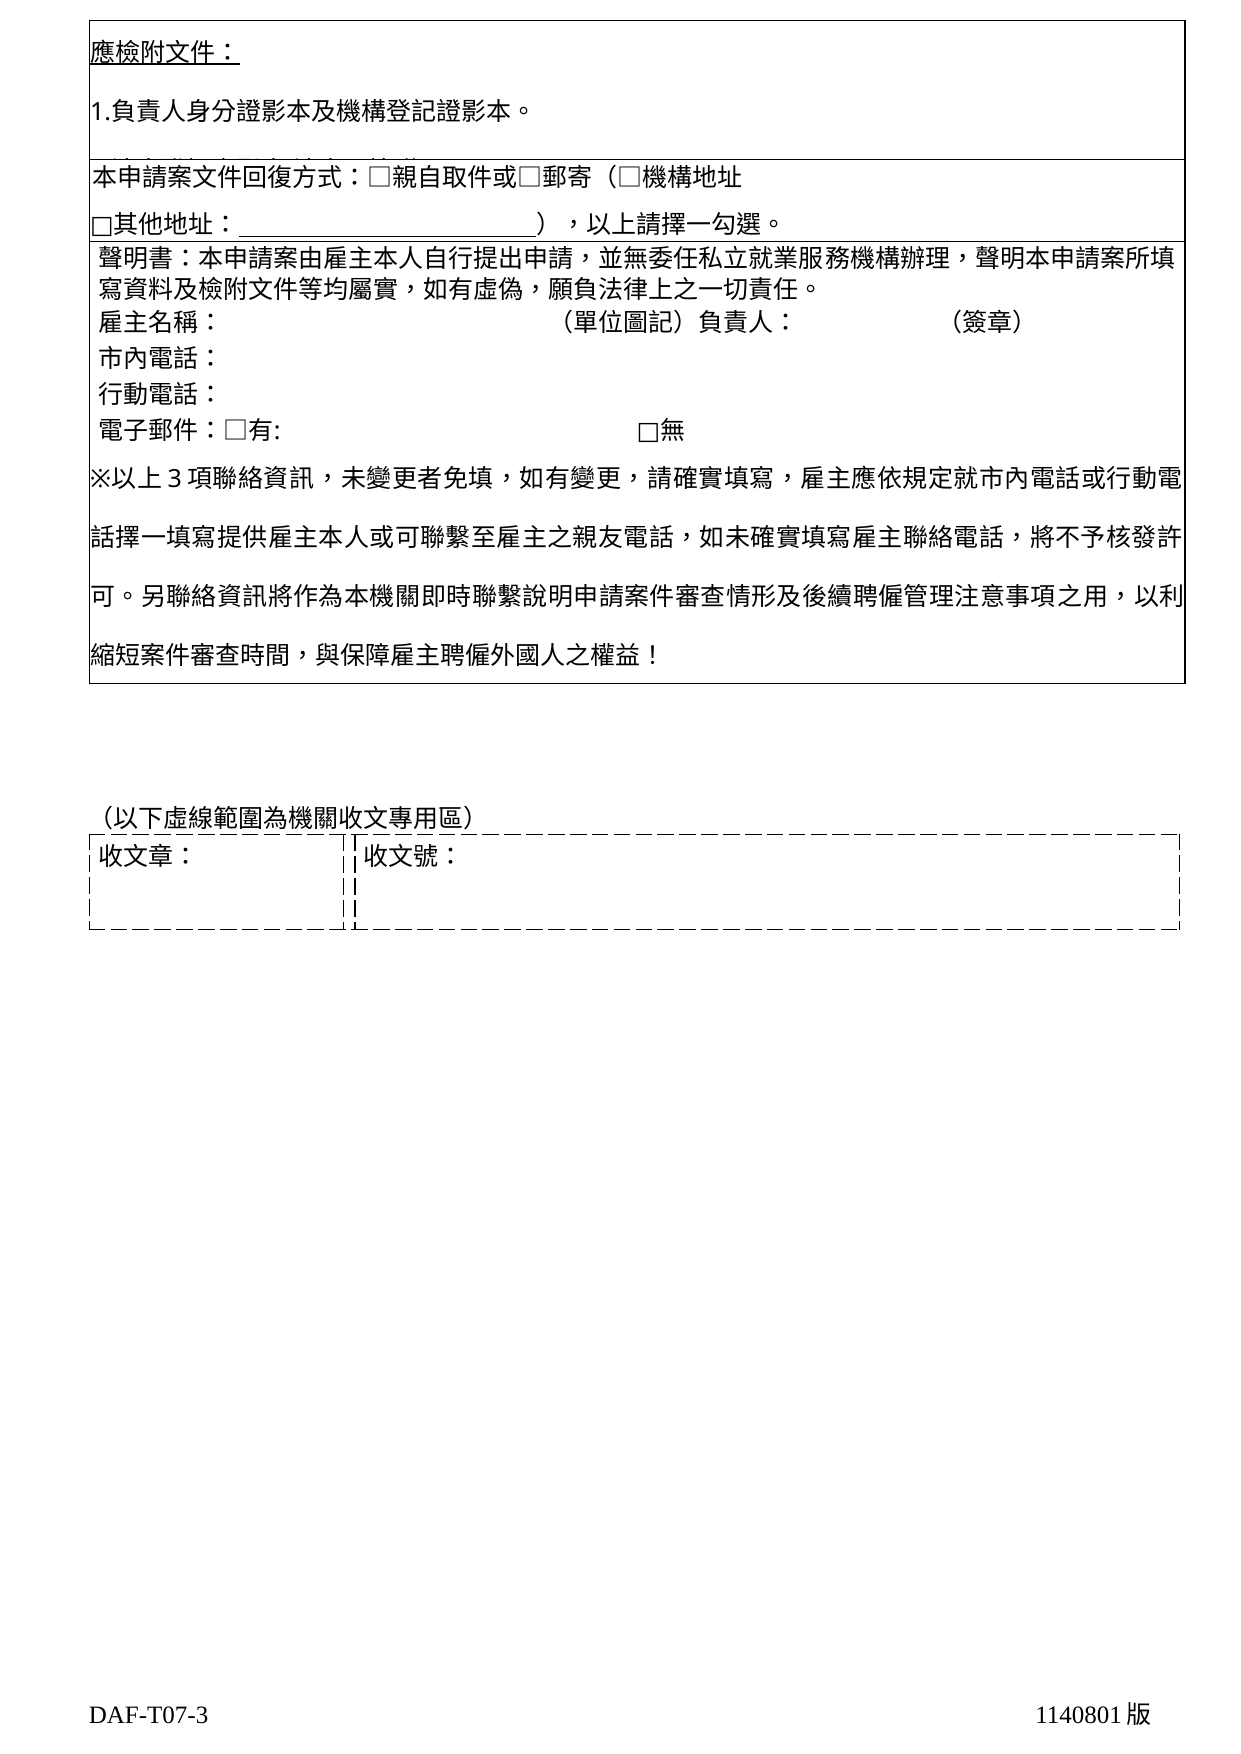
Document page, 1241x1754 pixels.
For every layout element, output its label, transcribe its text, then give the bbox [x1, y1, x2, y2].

table_cell 本申請案文件回復方式：□親自取件或□郵寄（□機構地址 □其他地址： ），以上請擇一勾選。 [90, 160, 1184, 241]
table_cell 應檢附文件： 1.負責人身分證影本及機構登記證影本。 2.法人登記書影本(法人需檢附)。 [90, 21, 1184, 159]
table_header 收文章： [89, 834, 343, 929]
table_header [343, 834, 355, 929]
text （以下虛線範圍為機關收文專用區） [89, 802, 1152, 833]
table_header 收文號： [355, 834, 1179, 929]
table_cell 聲明書：本申請案由雇主本人自行提出申請，並無委任私立就業服務機構辦理，聲明本申請案所填寫資料及檢附文件等均屬實，如有虛偽，願負法律上之一切責任。 雇主名稱： （單位圖記）負責人： （簽章） 市內電話： 行動電話： 電子郵件：□有: □無 ※以上3項聯絡資訊，未變更者免填，如有變更，請確實填寫，雇主應依規定就市內電話或行動電話擇一填寫提供雇主本人或可聯繫至雇主之親友電話，如未確實填寫雇主聯絡電話，將不予核發許可。另聯絡資訊將作為本機關即時聯繫說明申請案件審查情形及後續聘僱管理注意事項之用，以利縮短案件審查時間，與保障雇主聘僱外國人之權益！ [90, 242, 1184, 683]
